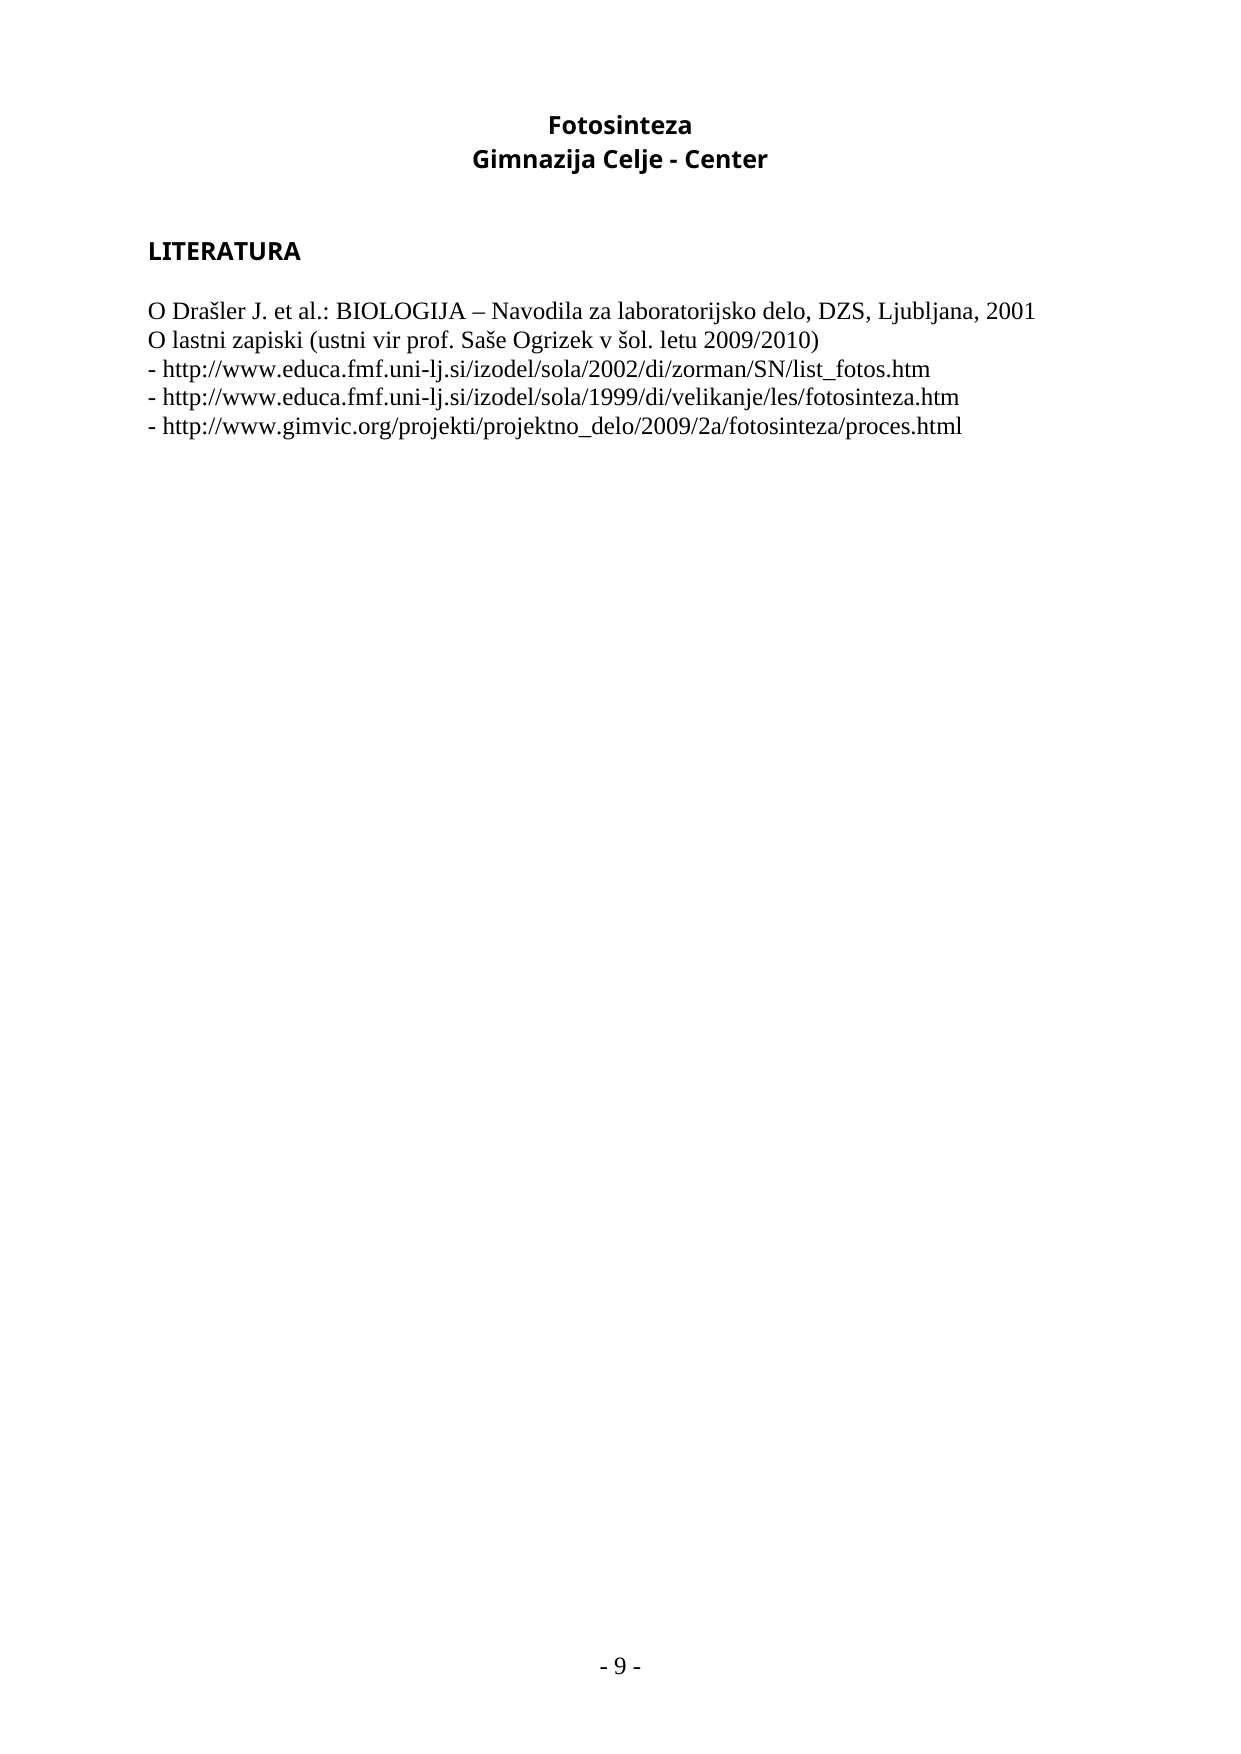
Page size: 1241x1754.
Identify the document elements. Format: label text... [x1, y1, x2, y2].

text O Drašler J. et al.: BIOLOGIJA – Navodila za laboratorijsko delo, DZS, Ljubljana, 2001 [148, 296, 1093, 325]
text O lastni zapiski (ustni vir prof. Saše Ogrizek v šol. letu 2009/2010) [148, 325, 1093, 354]
text - http://www.educa.fmf.uni-lj.si/izodel/sola/1999/di/velikanje/les/fotosinteza.htm [148, 382, 1093, 411]
text - http://www.educa.fmf.uni-lj.si/izodel/sola/2002/di/zorman/SN/list_fotos.htm [148, 354, 1093, 382]
text - http://www.gimvic.org/projekti/projektno_delo/2009/2a/fotosinteza/proces.html [148, 411, 1093, 440]
text LITERATURA [148, 233, 1093, 267]
